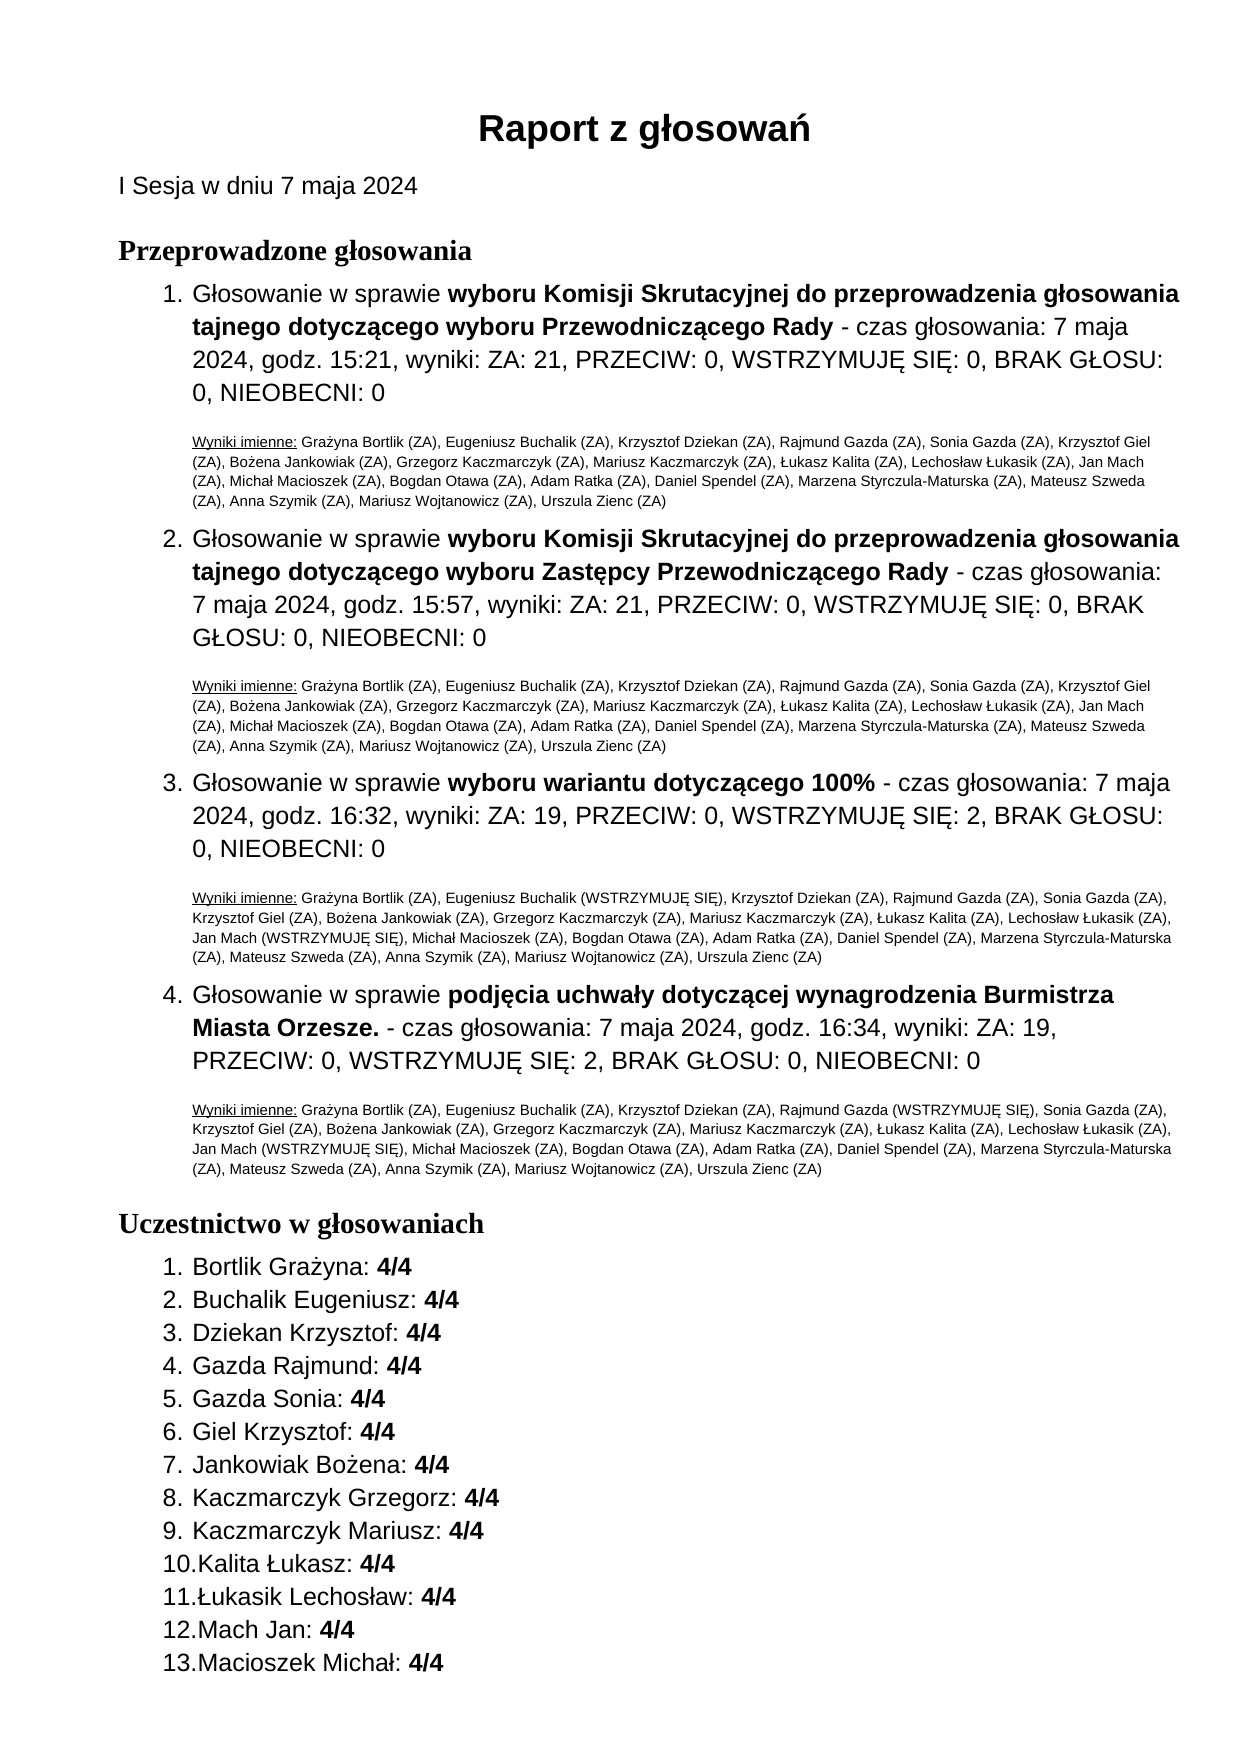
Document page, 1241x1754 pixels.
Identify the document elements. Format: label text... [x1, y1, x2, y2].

list Głosowanie w sprawie wyboru Komisji Skrutacyjnej do przeprowadzenia głosowania tajnego dotyczącego wyboru Zastępcy Przewodniczącego Rady - czas głosowania: 7 maja 2024, godz. 15:57, wyniki: ZA: 21, PRZECIW: 0, WSTRZYMUJĘ SIĘ: 0, BRAK GŁOSU: 0, NIEOBECNI: 0 [162, 524, 1181, 651]
list Wyniki imienne: Grażyna Bortlik (ZA), Eugeniusz Buchalik (ZA), Krzysztof Dziekan (ZA), Rajmund Gazda (WSTRZYMUJĘ SIĘ), Sonia Gazda (ZA), Krzysztof Giel (ZA), Bożena Jankowiak (ZA), Grzegorz Kaczmarczyk (ZA), Mariusz Kaczmarczyk (ZA), Łukasz Kalita (ZA), Lechosław Łukasik (ZA), Jan Mach (WSTRZYMUJĘ SIĘ), Michał Macioszek (ZA), Bogdan Otawa (ZA), Adam Ratka (ZA), Daniel Spendel (ZA), Marzena Styrczula-Maturska (ZA), Mateusz Szweda (ZA), Anna Szymik (ZA), Mariusz Wojtanowicz (ZA), Urszula Zienc (ZA) [162, 1101, 1181, 1178]
list Głosowanie w sprawie wyboru wariantu dotyczącego 100% - czas głosowania: 7 maja 2024, godz. 16:32, wyniki: ZA: 19, PRZECIW: 0, WSTRZYMUJĘ SIĘ: 2, BRAK GŁOSU: 0, NIEOBECNI: 0 [162, 768, 1181, 863]
list Gazda Rajmund: 4/4 [162, 1351, 1181, 1380]
list Dziekan Krzysztof: 4/4 [162, 1318, 1181, 1347]
list Wyniki imienne: Grażyna Bortlik (ZA), Eugeniusz Buchalik (ZA), Krzysztof Dziekan (ZA), Rajmund Gazda (ZA), Sonia Gazda (ZA), Krzysztof Giel (ZA), Bożena Jankowiak (ZA), Grzegorz Kaczmarczyk (ZA), Mariusz Kaczmarczyk (ZA), Łukasz Kalita (ZA), Lechosław Łukasik (ZA), Jan Mach (ZA), Michał Macioszek (ZA), Bogdan Otawa (ZA), Adam Ratka (ZA), Daniel Spendel (ZA), Marzena Styrczula-Maturska (ZA), Mateusz Szweda (ZA), Anna Szymik (ZA), Mariusz Wojtanowicz (ZA), Urszula Zienc (ZA) [162, 433, 1181, 510]
subtitle Uczestnictwo w głosowaniach [118, 1206, 1181, 1239]
list Mach Jan: 4/4 [162, 1615, 1181, 1644]
list Wyniki imienne: Grażyna Bortlik (ZA), Eugeniusz Buchalik (ZA), Krzysztof Dziekan (ZA), Rajmund Gazda (ZA), Sonia Gazda (ZA), Krzysztof Giel (ZA), Bożena Jankowiak (ZA), Grzegorz Kaczmarczyk (ZA), Mariusz Kaczmarczyk (ZA), Łukasz Kalita (ZA), Lechosław Łukasik (ZA), Jan Mach (ZA), Michał Macioszek (ZA), Bogdan Otawa (ZA), Adam Ratka (ZA), Daniel Spendel (ZA), Marzena Styrczula-Maturska (ZA), Mateusz Szweda (ZA), Anna Szymik (ZA), Mariusz Wojtanowicz (ZA), Urszula Zienc (ZA) [162, 678, 1181, 754]
list Buchalik Eugeniusz: 4/4 [162, 1285, 1181, 1314]
list Macioszek Michał: 4/4 [162, 1648, 1181, 1677]
list Jankowiak Bożena: 4/4 [162, 1450, 1181, 1479]
text I Sesja w dniu 7 maja 2024 [118, 171, 1181, 199]
list Giel Krzysztof: 4/4 [162, 1417, 1181, 1446]
list Głosowanie w sprawie podjęcia uchwały dotyczącej wynagrodzenia Burmistrza Miasta Orzesze. - czas głosowania: 7 maja 2024, godz. 16:34, wyniki: ZA: 19, PRZECIW: 0, WSTRZYMUJĘ SIĘ: 2, BRAK GŁOSU: 0, NIEOBECNI: 0 [162, 980, 1181, 1074]
text Raport z głosowań [118, 107, 1181, 150]
list Bortlik Grażyna: 4/4 [162, 1252, 1181, 1281]
list Kaczmarczyk Grzegorz: 4/4 [162, 1483, 1181, 1512]
list Głosowanie w sprawie wyboru Komisji Skrutacyjnej do przeprowadzenia głosowania tajnego dotyczącego wyboru Przewodniczącego Rady - czas głosowania: 7 maja 2024, godz. 15:21, wyniki: ZA: 21, PRZECIW: 0, WSTRZYMUJĘ SIĘ: 0, BRAK GŁOSU: 0, NIEOBECNI: 0 [162, 279, 1181, 407]
subtitle Przeprowadzone głosowania [118, 233, 1181, 267]
list Wyniki imienne: Grażyna Bortlik (ZA), Eugeniusz Buchalik (WSTRZYMUJĘ SIĘ), Krzysztof Dziekan (ZA), Rajmund Gazda (ZA), Sonia Gazda (ZA), Krzysztof Giel (ZA), Bożena Jankowiak (ZA), Grzegorz Kaczmarczyk (ZA), Mariusz Kaczmarczyk (ZA), Łukasz Kalita (ZA), Lechosław Łukasik (ZA), Jan Mach (WSTRZYMUJĘ SIĘ), Michał Macioszek (ZA), Bogdan Otawa (ZA), Adam Ratka (ZA), Daniel Spendel (ZA), Marzena Styrczula-Maturska (ZA), Mateusz Szweda (ZA), Anna Szymik (ZA), Mariusz Wojtanowicz (ZA), Urszula Zienc (ZA) [162, 889, 1181, 966]
list Kalita Łukasz: 4/4 [162, 1549, 1181, 1578]
list Kaczmarczyk Mariusz: 4/4 [162, 1516, 1181, 1545]
list Łukasik Lechosław: 4/4 [162, 1582, 1181, 1611]
list Gazda Sonia: 4/4 [162, 1384, 1181, 1413]
